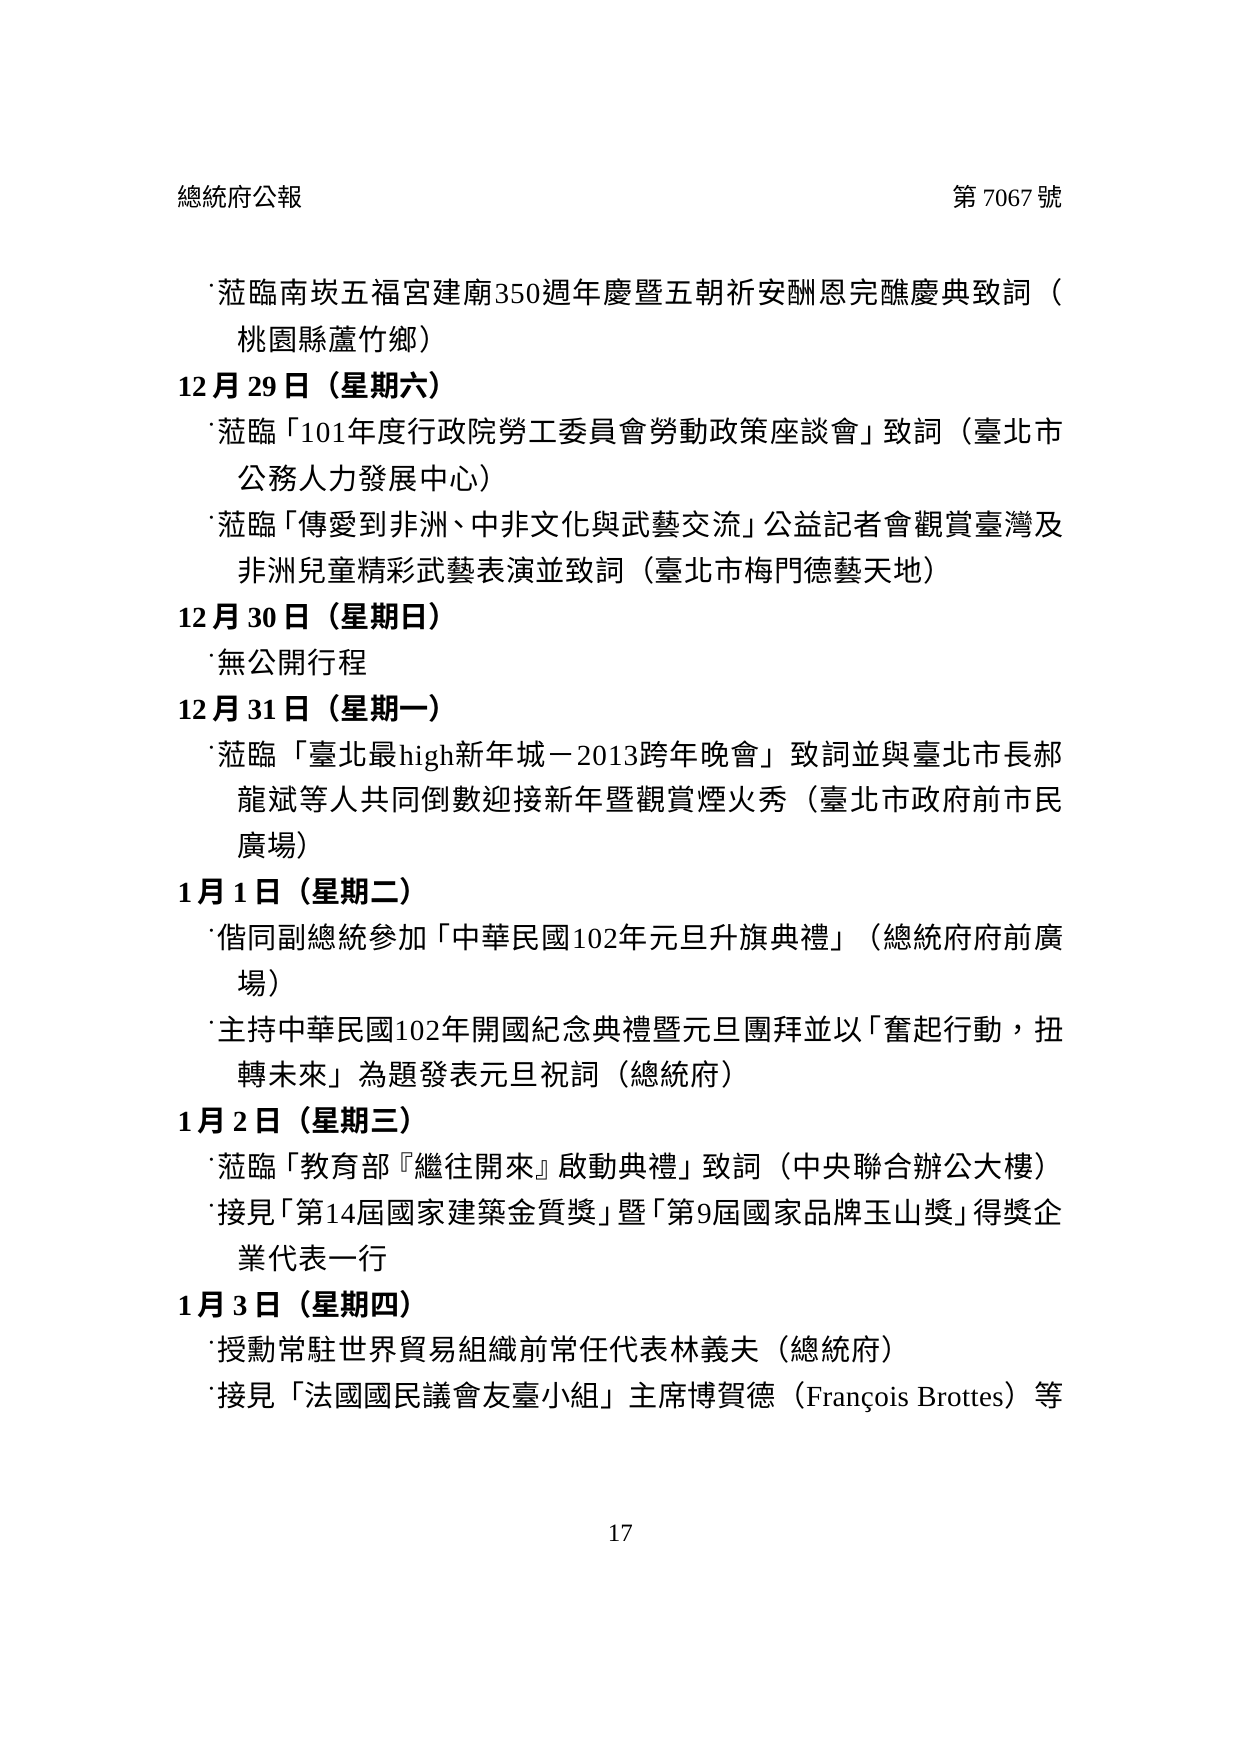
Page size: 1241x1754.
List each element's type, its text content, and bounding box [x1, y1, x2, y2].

text 12月31日（星期一） [177, 682, 1063, 728]
text ˙偕同副總統參加「中華民國102年元旦升旗典禮」（總統府府前廣場） [206, 912, 1063, 1003]
text 1月2日（星期三） [177, 1095, 1063, 1141]
text 12月29日（星期六） [177, 359, 1063, 405]
text ˙蒞臨「101年度行政院勞工委員會勞動政策座談會」致詞（臺北市公務人力發展中心） [206, 405, 1063, 499]
text ˙蒞臨南崁五福宮建廟350週年慶暨五朝祈安酬恩完醮慶典致詞（桃園縣蘆竹鄉） [206, 266, 1063, 359]
text ˙接見「法國國民議會友臺小組」主席博賀德（François Brottes）等 [206, 1370, 1063, 1416]
text ˙蒞臨「臺北最high新年城－2013跨年晚會」致詞並與臺北市長郝龍斌等人共同倒數迎接新年暨觀賞煙火秀（臺北市政府前市民廣場） [206, 728, 1063, 866]
text ˙接見「第14屆國家建築金質獎」暨「第9屆國家品牌玉山獎」得獎企業代表一行 [206, 1187, 1063, 1278]
text ˙無公開行程 [206, 637, 1063, 682]
text ˙授勳常駐世界貿易組織前常任代表林義夫（總統府） [206, 1324, 1063, 1370]
text ˙蒞臨「教育部『繼往開來』啟動典禮」致詞（中央聯合辦公大樓） [206, 1141, 1063, 1187]
text 1月3日（星期四） [177, 1278, 1063, 1324]
text ˙主持中華民國102年開國紀念典禮暨元旦團拜並以「奮起行動，扭轉未來」為題發表元旦祝詞（總統府） [206, 1003, 1063, 1095]
text ˙蒞臨「傳愛到非洲、中非文化與武藝交流」公益記者會觀賞臺灣及非洲兒童精彩武藝表演並致詞（臺北市梅門德藝天地） [206, 499, 1063, 591]
text 12月30日（星期日） [177, 591, 1063, 637]
text 1月1日（星期二） [177, 866, 1063, 912]
